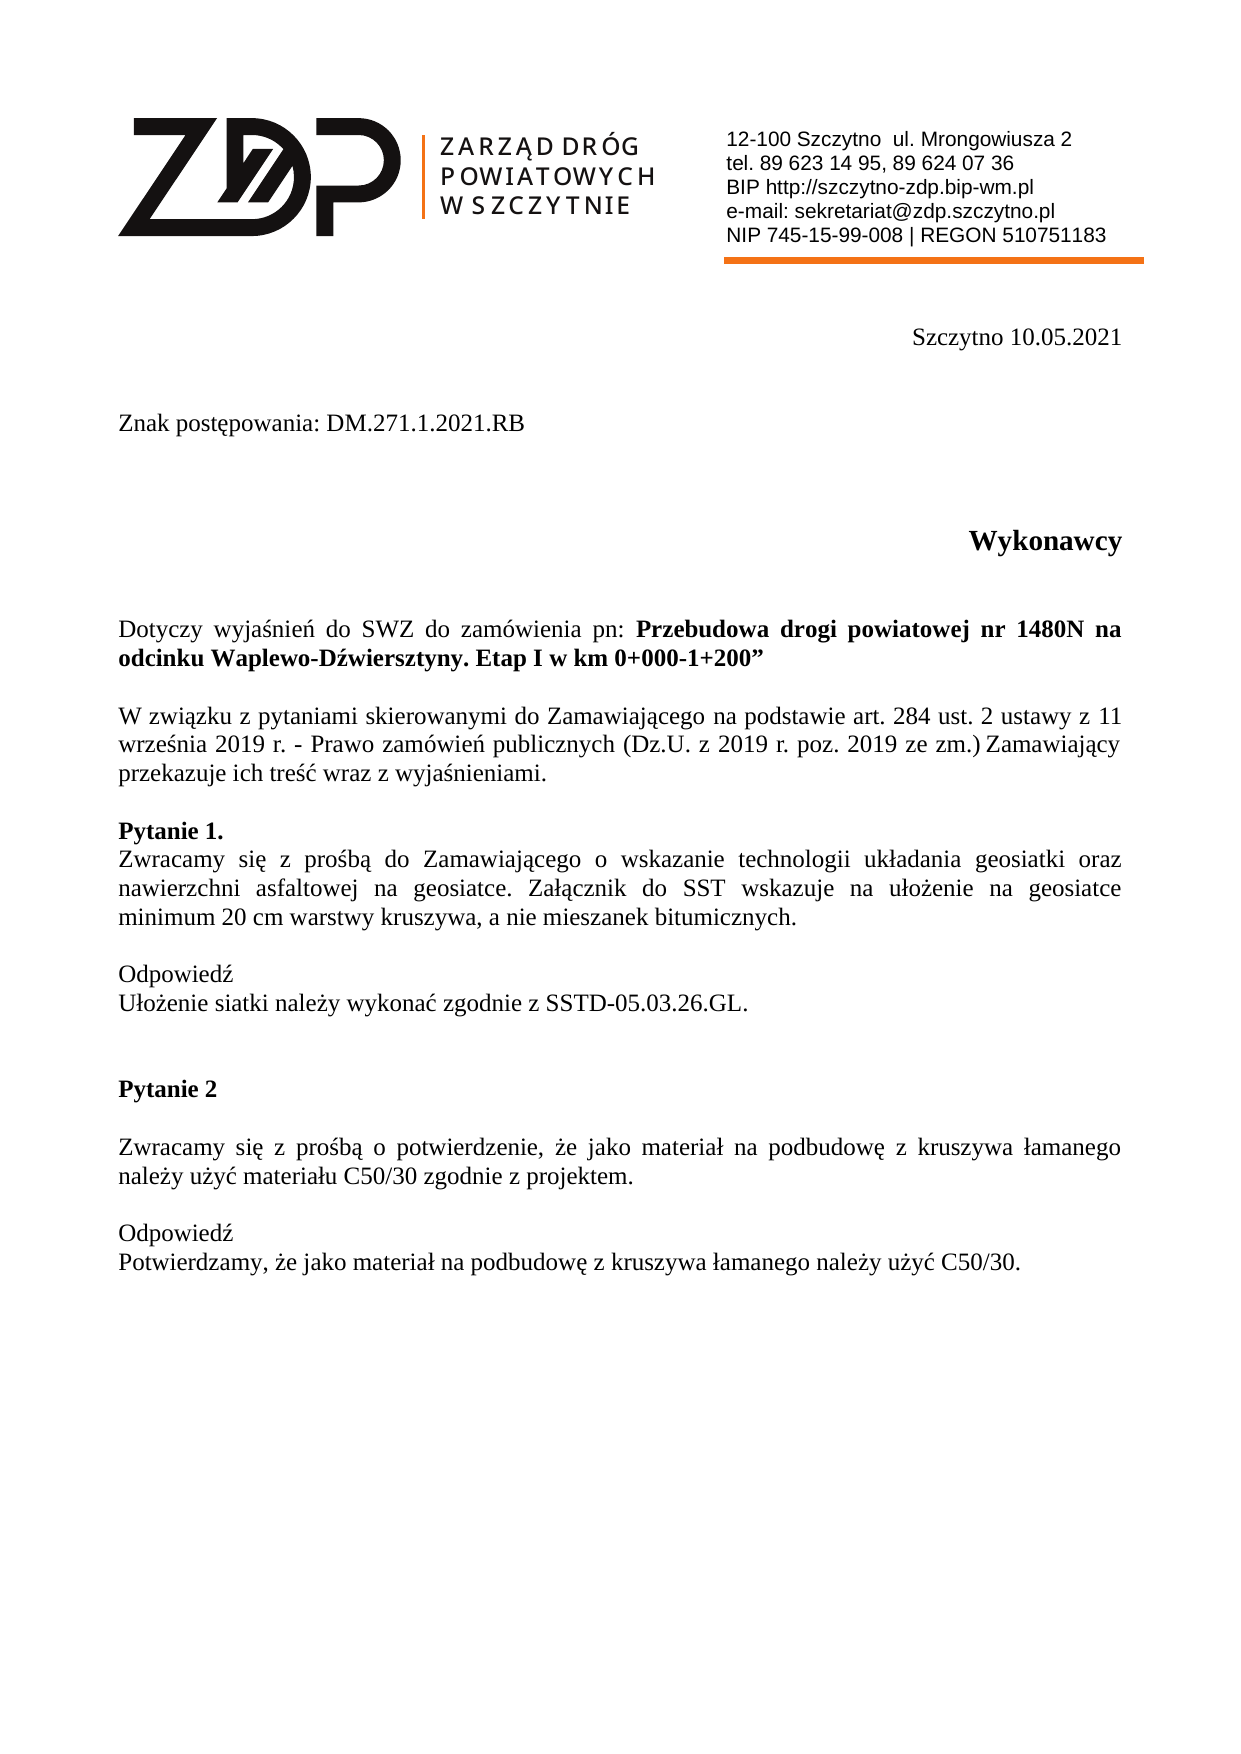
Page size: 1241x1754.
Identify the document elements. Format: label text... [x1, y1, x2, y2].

subtitle 12-100 Szczytno ul. Mrongowiusza 2 [726, 127, 1110, 151]
text Znak postępowania: DM.271.1.2021.RB [118, 408, 1122, 437]
text tel. 89 623 14 95, 89 624 07 36 [726, 151, 1110, 175]
text Dotyczy wyjaśnień do SWZ do zamówienia pn: Przebudowa drogi powiatowej nr 1480N na odcinku Waplewo-Dźwiersztyny. Etap I w km 0+000-1+200” [118, 614, 1122, 672]
text Wykonawcy [118, 523, 1122, 557]
text Zwracamy się z prośbą o potwierdzenie, że jako materiał na podbudowę z kruszywa łamanego należy użyć materiału C50/30 zgodnie z projektem. [118, 1103, 1122, 1189]
text BIP http://szczytno-zdp.bip-wm.pl [726, 175, 1110, 199]
text Odpowiedź [118, 1218, 1122, 1247]
text Ułożenie siatki należy wykonać zgodnie z SSTD-05.03.26.GL. [118, 988, 1122, 1017]
text Odpowiedź [118, 959, 1122, 988]
text Pytanie 2 [118, 1074, 1122, 1103]
text Zwracamy się z prośbą do Zamawiającego o wskazanie technologii układania geosiatki oraz nawierzchni asfaltowej na geosiatce. Załącznik do SST wskazuje na ułożenie na geosiatce minimum 20 cm warstwy kruszywa, a nie mieszanek bitumicznych. [118, 844, 1122, 931]
text Szczytno 10.05.2021 [118, 322, 1122, 351]
text Potwierdzamy, że jako materiał na podbudowę z kruszywa łamanego należy użyć C50/30. [118, 1247, 1122, 1276]
text NIP 745-15-99-008 | REGON 510751183 [726, 223, 1110, 247]
text e-mail: sekretariat@zdp.szczytno.pl [726, 199, 1110, 223]
text Pytanie 1. [118, 816, 1122, 844]
text W związku z pytaniami skierowanymi do Zamawiającego na podstawie art. 284 ust. 2 ustawy z 11 września 2019 r. - Prawo zamówień publicznych (Dz.U. z 2019 r. poz. 2019 ze zm.) Zamawiający przekazuje ich treść wraz z wyjaśnieniami. [118, 701, 1122, 787]
